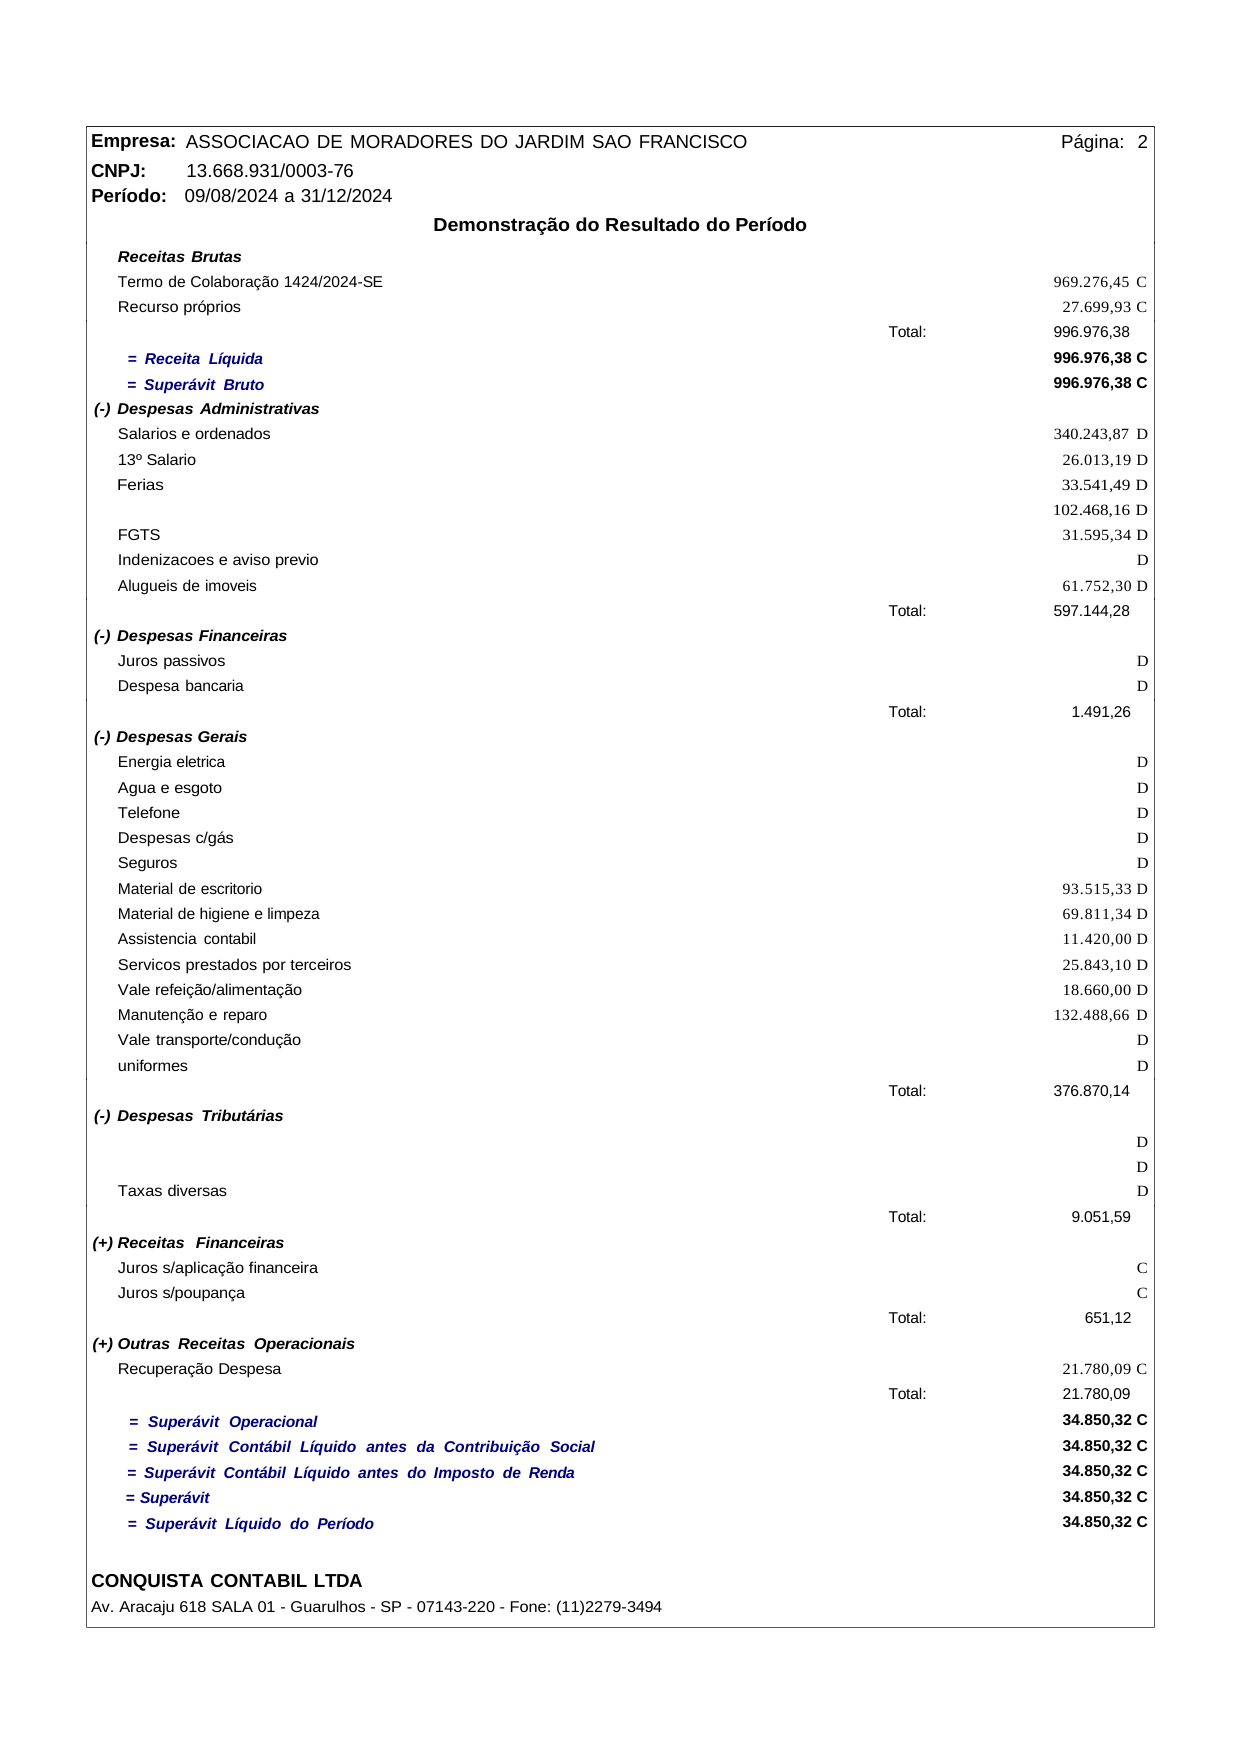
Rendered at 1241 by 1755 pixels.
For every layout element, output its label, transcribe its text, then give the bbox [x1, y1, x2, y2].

text = Superávit Contábil Líquido antes da Contribuição Social 34.850,32 C [128, 1437, 1154, 1456]
text Agua e esgoto D [118, 778, 1154, 796]
text Indenizacoes e aviso previo D [118, 551, 1154, 569]
text Recurso próprios 27.699,93 C [118, 298, 1154, 316]
text Total: 996.976,38 [888, 323, 1154, 341]
text = Superávit Contábil Líquido antes do Imposto de Renda 34.850,32 C [127, 1462, 1154, 1481]
text Material de escritorio 93.515,33 D [118, 879, 1154, 897]
text Salarios e ordenados 340.243,87 D [118, 425, 1154, 443]
text uniformes D [118, 1056, 1154, 1074]
text D D [1129, 1132, 1149, 1175]
text (-) Despesas Tributárias [94, 1107, 1154, 1125]
text Demonstração do Resultado do Período [433, 213, 1154, 235]
text Período: 09/08/2024 a 31/12/2024 [91, 185, 1154, 207]
text Juros s/aplicação financeira C [118, 1259, 1154, 1277]
text 102.468,16 D [87, 501, 1149, 519]
text Juros s/poupança C [118, 1284, 1154, 1302]
text Total: 21.780,09 [888, 1385, 1154, 1403]
text Receitas Brutas [118, 248, 1154, 266]
text 13º Salario 26.013,19 D [118, 450, 1154, 468]
text (-) Despesas Financeiras [94, 627, 1154, 645]
text Total: 1.491,26 [888, 702, 1154, 720]
text Manutenção e reparo 132.488,66 D [118, 1006, 1154, 1024]
text Total: 376.870,14 [888, 1082, 1154, 1100]
text Assistencia contabil 11.420,00 D [118, 930, 1154, 948]
text Despesa bancaria D [118, 677, 1154, 695]
text Total: 597.144,28 [888, 601, 1154, 619]
text (-) Despesas Administrativas [94, 399, 1154, 418]
text Despesas c/gás D [118, 829, 1154, 847]
text Vale transporte/condução D [118, 1031, 1154, 1049]
text CNPJ: 13.668.931/0003-76 [91, 159, 1154, 181]
text Total: 651,12 [888, 1309, 1154, 1327]
text Vale refeição/alimentação 18.660,00 D [118, 981, 1154, 998]
text Termo de Colaboração 1424/2024-SE 969.276,45 C [118, 273, 1154, 291]
text Recuperação Despesa 21.780,09 C [118, 1360, 1154, 1378]
text Av. Aracaju 618 SALA 01 - Guarulhos - SP - 07143-220 - Fone: (11)2279-3494 [91, 1598, 1154, 1616]
text (+) Outras Receitas Operacionais [92, 1334, 1154, 1353]
text = Superávit Líquido do Período 34.850,32 C [127, 1513, 1154, 1532]
text Ferias 33.541,49 D [87, 475, 1149, 493]
text Servicos prestados por terceiros 25.843,10 D [118, 955, 1154, 973]
text Telefone D [118, 804, 1154, 822]
text Taxas diversas D [118, 1182, 1154, 1200]
text CONQUISTA CONTABIL LTDA [91, 1570, 1154, 1591]
text = Superávit 34.850,32 C [125, 1488, 1154, 1507]
text Seguros D [118, 854, 1154, 872]
text Total: 9.051,59 [888, 1208, 1154, 1226]
text (+) Receitas Financeiras [92, 1234, 1154, 1252]
text Energia eletrica D [118, 753, 1154, 771]
text Empresa: ASSOCIACAO DE MORADORES DO JARDIM SAO FRANCISCO Página: 2 [91, 130, 1154, 153]
text Juros passivos D [118, 652, 1154, 670]
text = Receita Líquida 996.976,38 C [127, 349, 1154, 368]
text = Superávit Bruto 996.976,38 C [127, 374, 1154, 393]
text = Superávit Operacional 34.850,32 C [129, 1411, 1154, 1430]
text Material de higiene e limpeza 69.811,34 D [118, 905, 1154, 923]
text Alugueis de imoveis 61.752,30 D [118, 577, 1154, 594]
text FGTS 31.595,34 D [118, 526, 1154, 544]
text (-) Despesas Gerais [94, 728, 1154, 746]
